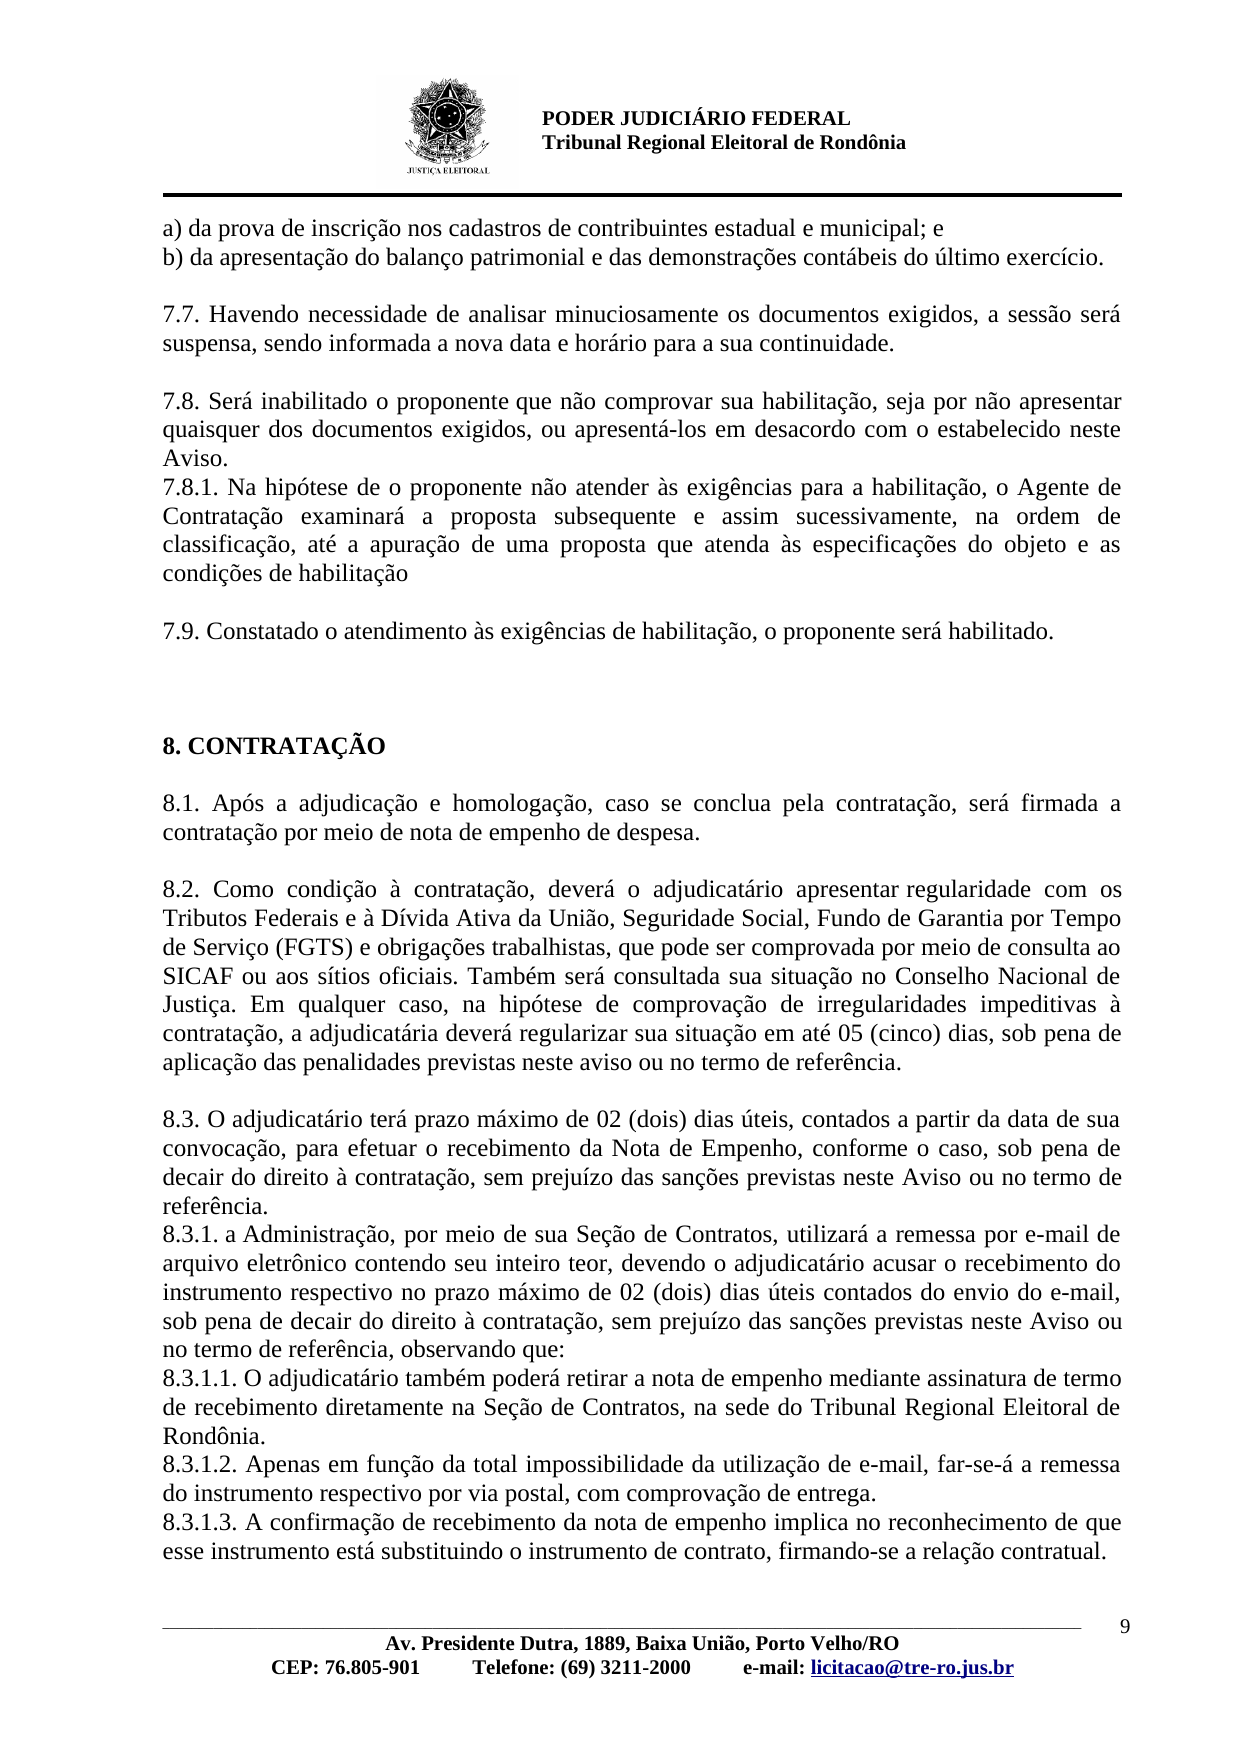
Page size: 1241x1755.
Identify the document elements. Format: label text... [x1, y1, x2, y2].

text 8. CONTRATAÇÃO [162, 731, 1122, 759]
text 8.3.1. a Administração, por meio de sua Seção de Contratos, utilizará a remessa por e-mail de arquivo eletrônico contendo seu inteiro teor, devendo o adjudicatário acusar o recebimento do instrumento respectivo no prazo máximo de 02 (dois) dias úteis contados do envio do e-mail, sob pena de decair do direito à contratação, sem prejuízo das sanções previstas neste Aviso ou no termo de referência, observando que: [162, 1219, 1122, 1363]
text 8.2. Como condição à contratação, deverá o adjudicatário apresentar regularidade com os Tributos Federais e à Dívida Ativa da União, Seguridade Social, Fundo de Garantia por Tempo de Serviço (FGTS) e obrigações trabalhistas, que pode ser comprovada por meio de consulta ao SICAF ou aos sítios oficiais. Também será consultada sua situação no Conselho Nacional de Justiça. Em qualquer caso, na hipótese de comprovação de irregularidades impeditivas à contratação, a adjudicatária deverá regularizar sua situação em até 05 (cinco) dias, sob pena de aplicação das penalidades previstas neste aviso ou no termo de referência. [162, 874, 1122, 1076]
text 8.3.1.3. A confirmação de recebimento da nota de empenho implica no reconhecimento de que esse instrumento está substituindo o instrumento de contrato, firmando-se a relação contratual. [162, 1507, 1122, 1564]
text 7.8.1. Na hipótese de o proponente não atender às exigências para a habilitação, o Agente de Contratação examinará a proposta subsequente e assim sucessivamente, na ordem de classificação, até a apuração de uma proposta que atenda às especificações do objeto e as condições de habilitação [162, 472, 1122, 587]
text 7.9. Constatado o atendimento às exigências de habilitação, o proponente será habilitado. [162, 616, 1122, 644]
text 7.8. Será inabilitado o proponente que não comprovar sua habilitação, seja por não apresentar quaisquer dos documentos exigidos, ou apresentá-los em desacordo com o estabelecido neste Aviso. [162, 386, 1122, 472]
text b) da apresentação do balanço patrimonial e das demonstrações contábeis do último exercício. [162, 242, 1122, 271]
text 8.3.1.1. O adjudicatário também poderá retirar a nota de empenho mediante assinatura de termo de recebimento diretamente na Seção de Contratos, na sede do Tribunal Regional Eleitoral de Rondônia. [162, 1363, 1122, 1449]
text a) da prova de inscrição nos cadastros de contribuintes estadual e municipal; e [162, 213, 1122, 242]
text 8.3. O adjudicatário terá prazo máximo de 02 (dois) dias úteis, contados a partir da data de sua convocação, para efetuar o recebimento da Nota de Empenho, conforme o caso, sob pena de decair do direito à contratação, sem prejuízo das sanções previstas neste Aviso ou no termo de referência. [162, 1104, 1122, 1219]
text 7.7. Havendo necessidade de analisar minuciosamente os documentos exigidos, a sessão será suspensa, sendo informada a nova data e horário para a sua continuidade. [162, 299, 1122, 357]
text 8.1. Após a adjudicação e homologação, caso se conclua pela contratação, será firmada a contratação por meio de nota de empenho de despesa. [162, 788, 1122, 846]
text 8.3.1.2. Apenas em função da total impossibilidade da utilização de e-mail, far-se-á a remessa do instrumento respectivo por via postal, com comprovação de entrega. [162, 1449, 1122, 1507]
